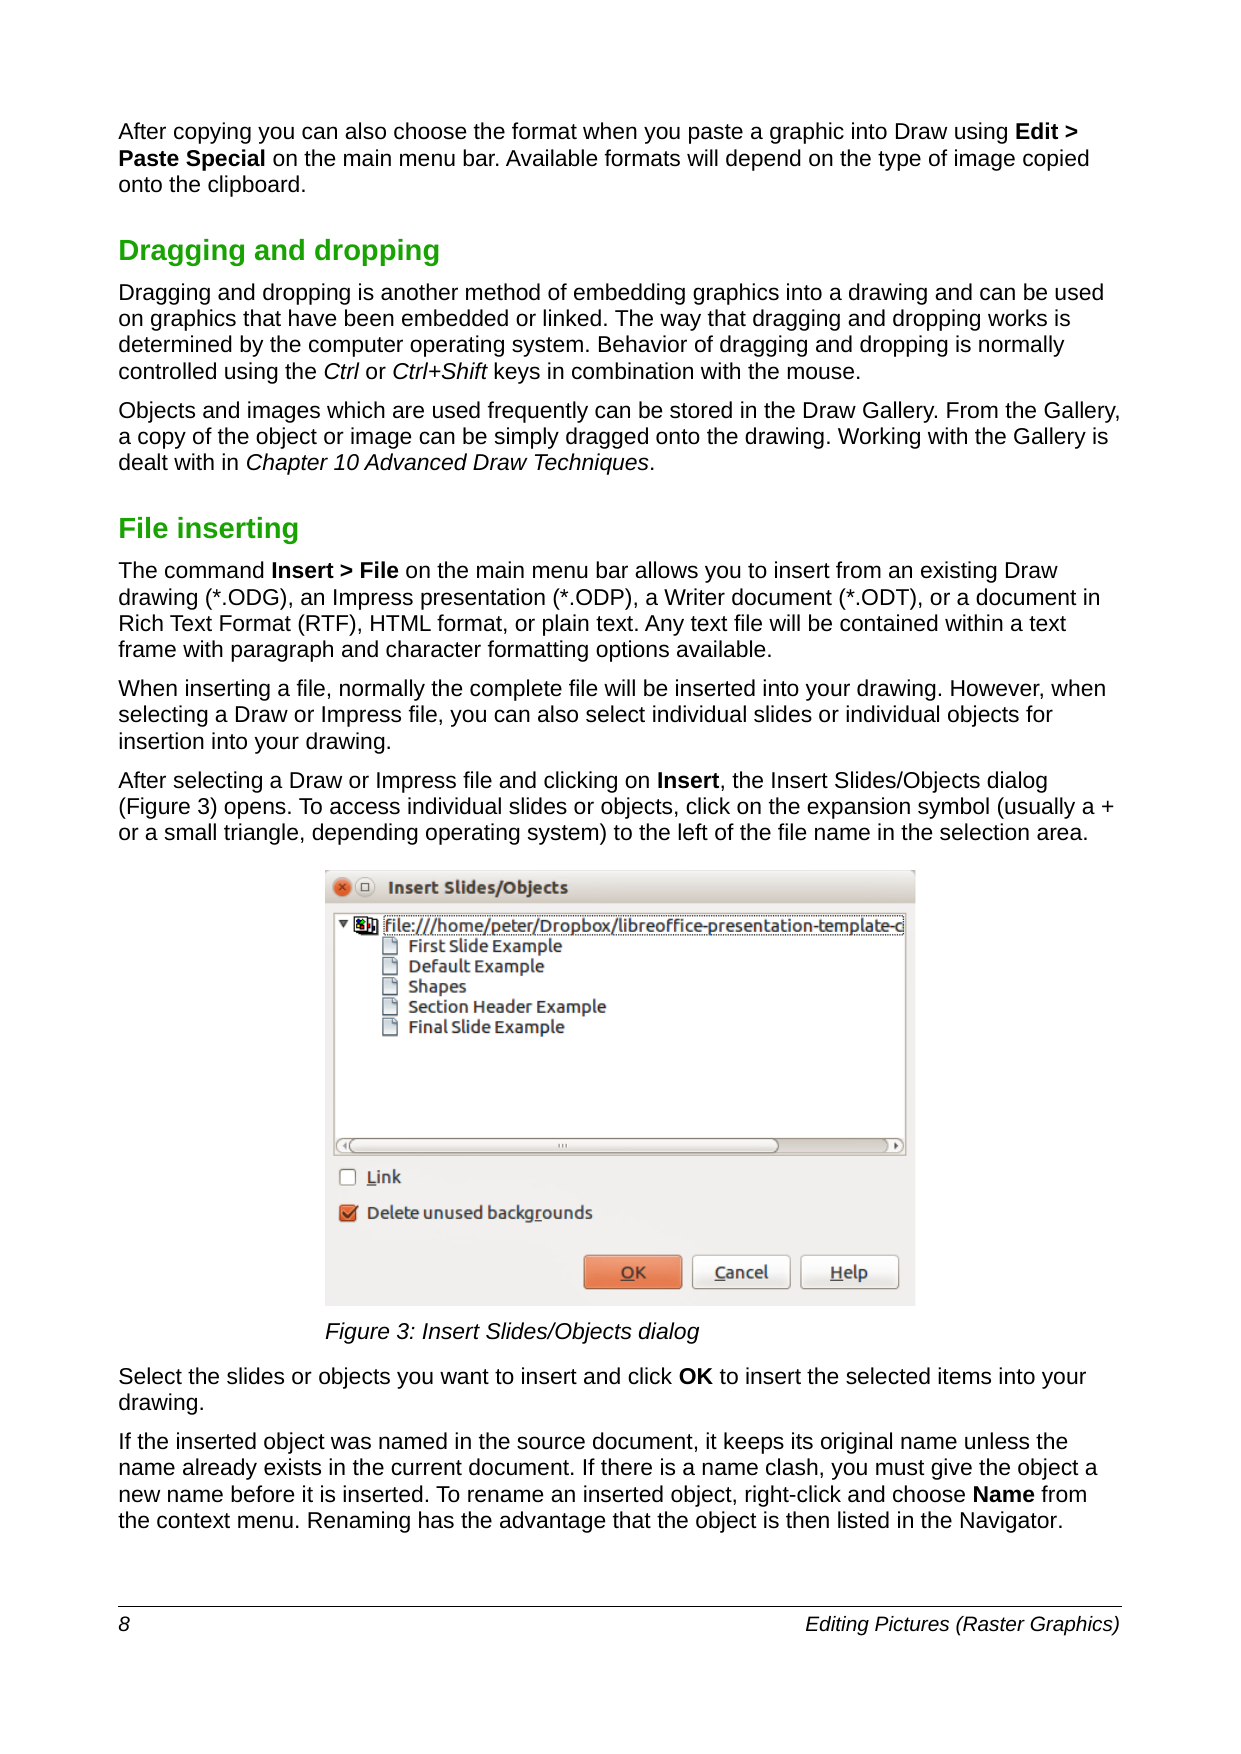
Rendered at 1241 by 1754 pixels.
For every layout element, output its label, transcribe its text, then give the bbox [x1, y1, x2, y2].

text Dragging and dropping is another method of embedding graphics into a drawing and can be used on graphics that have been embedded or linked. The way that dragging and dropping works is determined by the computer operating system. Behavior of dragging and dropping is normally controlled using the Ctrl or Ctrl+Shift keys in combination with the mouse. [118, 279, 1122, 384]
subtitle Dragging and dropping [118, 233, 1122, 266]
text Figure 3: Insert Slides/Objects dialog [325, 1318, 915, 1344]
text Objects and images which are used frequently can be stored in the Draw Gallery. From the Gallery, a copy of the object or image can be simply dragged onto the drawing. Working with the Gallery is dealt with in Chapter 10 Advanced Draw Techniques. [118, 397, 1122, 476]
text After copying you can also choose the format when you paste a graphic into Draw using Edit > Paste Special on the main menu bar. Available formats will depend on the type of image copied onto the clipboard. [118, 118, 1122, 197]
text After selecting a Draw or Impress file and clicking on Insert, the Insert Slides/Objects dialog (Figure 3) opens. To access individual slides or objects, click on the expansion symbol (usually a + or a small triangle, depending operating system) to the left of the file name in the selection area. [118, 767, 1122, 846]
text If the inserted object was named in the source document, it keeps its original name unless the name already exists in the current document. If there is a name clash, you must give the object a new name before it is inserted. To rename an inserted object, right-click and choose Name from the context menu. Renaming has the advantage that the object is then listed in the Navigator. [118, 1428, 1122, 1533]
text The command Insert > File on the main menu bar allows you to insert from an existing Draw drawing (*.ODG), an Impress presentation (*.ODP), a Writer document (*.ODT), or a document in Rich Text Format (RTF), HTML format, or plain text. Any text file will be contained within a text frame with paragraph and character formatting options available. [118, 557, 1122, 662]
subtitle File inserting [118, 511, 1122, 545]
text Select the slides or objects you want to insert and click OK to insert the selected items into your drawing. [118, 1363, 1122, 1415]
text When inserting a file, normally the complete file will be inserted into your drawing. However, when selecting a Draw or Impress file, you can also select individual slides or individual objects for insertion into your drawing. [118, 675, 1122, 754]
picture [325, 870, 916, 1306]
